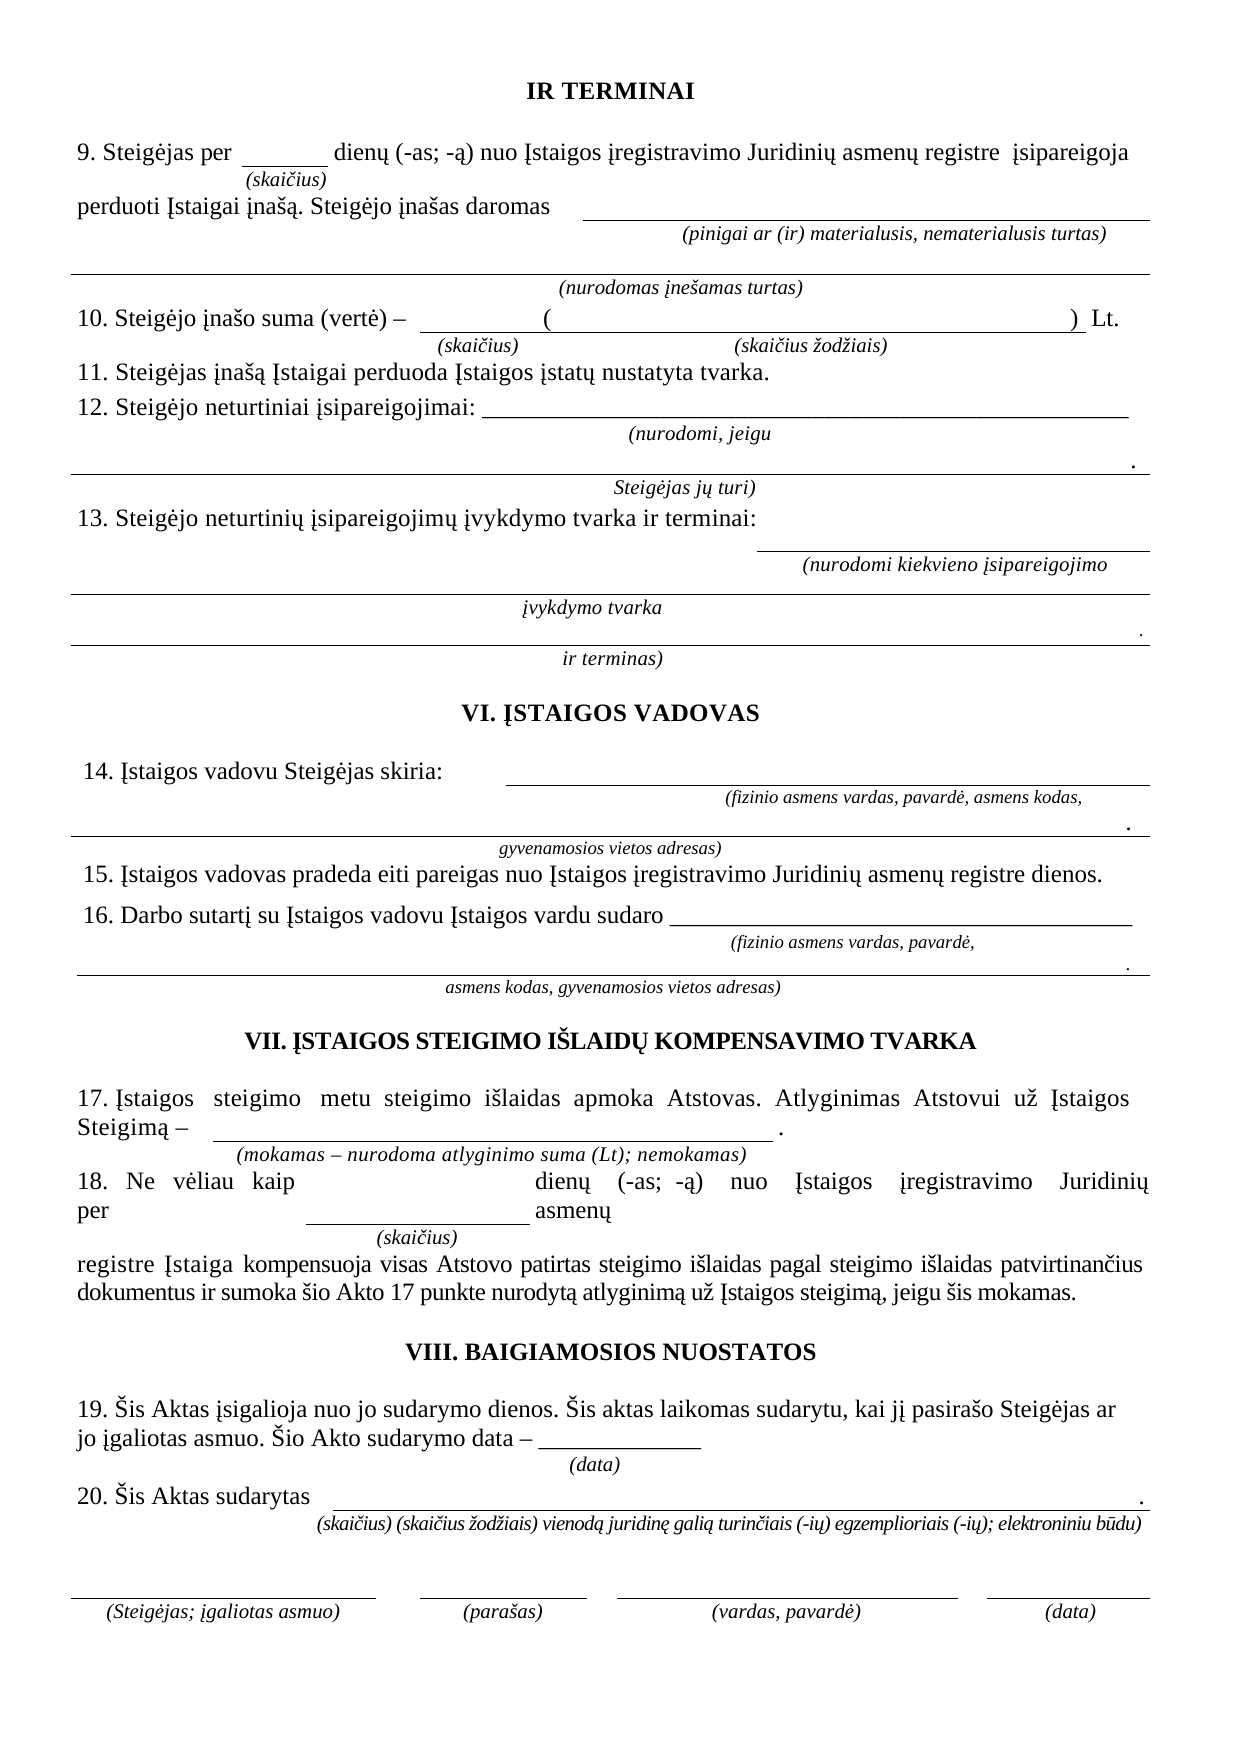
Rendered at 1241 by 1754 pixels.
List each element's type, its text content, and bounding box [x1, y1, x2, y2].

table_cell [1150, 859, 1154, 901]
table_cell [1164, 392, 1173, 421]
table_cell [1150, 645, 1154, 670]
table_cell [1154, 1539, 1159, 1569]
table_cell (fizinio asmens vardas, pavardė, asmens kodas, [71, 785, 1114, 807]
table_cell [1164, 1395, 1173, 1452]
table_cell [420, 1569, 587, 1598]
table_cell [958, 1569, 987, 1598]
table_cell [1159, 1481, 1164, 1509]
table_cell gyvenamosios vietos adresas) [71, 837, 1150, 859]
table_cell [1164, 1084, 1173, 1112]
table_cell [213, 1112, 772, 1141]
table_cell [1154, 1598, 1159, 1623]
table_cell [71, 551, 757, 594]
table_cell [1164, 75, 1173, 105]
table_cell [1164, 1452, 1173, 1481]
table_cell [1159, 75, 1164, 105]
table_cell [1164, 619, 1173, 645]
table_cell [1164, 1112, 1173, 1141]
table_cell 12. Steigėjo neturtiniai įsipareigojimai: ___________________________________________________ [71, 392, 1150, 421]
table_cell [1154, 551, 1159, 594]
table_cell [1150, 836, 1154, 859]
table_cell [376, 1598, 420, 1623]
table_cell [1164, 594, 1173, 619]
table_cell [1164, 245, 1173, 274]
table_cell [1150, 997, 1154, 1083]
table_cell [506, 756, 1150, 785]
table_cell [1164, 474, 1173, 503]
table_cell [420, 304, 538, 332]
table_cell [1154, 997, 1159, 1083]
table_cell . [1115, 931, 1173, 974]
table_cell [1150, 756, 1154, 785]
table_cell (nurodomi, jeigu [71, 421, 1125, 445]
table_cell 20. Šis Aktas sudarytas [71, 1481, 333, 1509]
table_cell įvykdymo tvarka [71, 595, 1114, 619]
table_cell [1086, 332, 1150, 357]
table_cell [1159, 392, 1164, 421]
table_cell [1125, 421, 1150, 445]
table_cell [71, 245, 1150, 274]
table_cell [1154, 727, 1159, 756]
table_cell (skaičius) [420, 333, 538, 357]
table_cell [1154, 504, 1159, 551]
table_cell (skaičius žodžiais) [538, 333, 1086, 357]
table_cell [1159, 504, 1164, 551]
table_cell [1164, 756, 1173, 785]
table_cell [1159, 245, 1164, 274]
table_cell [1164, 1481, 1173, 1509]
table_cell [1154, 670, 1159, 727]
table_cell dienų (-as; -ą) nuo Įstaigos įregistravimo Juridinių asmenų registre įsipareigoja [328, 137, 1150, 166]
table_cell VII. įstaigos steigimo išlaidų kompensavimO TVARKA [71, 997, 1150, 1083]
table_cell [1164, 975, 1173, 997]
table_cell [1164, 332, 1173, 357]
table_cell [1154, 105, 1159, 137]
table_cell [1159, 191, 1164, 220]
table_cell (pinigai ar (ir) materialusis, nematerialusis turtas) [71, 220, 1150, 245]
table_cell 18. Ne vėliau kaip per [71, 1166, 306, 1223]
table_cell [1150, 670, 1154, 727]
table_cell 14. Įstaigos vadovu Steigėjas skiria: [71, 756, 506, 785]
table_cell [587, 1569, 617, 1598]
table_cell [1164, 645, 1173, 670]
table_cell [1159, 1249, 1164, 1308]
table_cell [1154, 975, 1159, 997]
table_cell [1159, 358, 1164, 392]
table_cell [583, 191, 1150, 220]
table_cell [1150, 392, 1154, 421]
table_cell [1164, 220, 1173, 245]
table_cell [1154, 445, 1159, 474]
table_cell VI. ĮSTAIGOS VADOVAS [71, 670, 1150, 727]
table_cell [1164, 1598, 1173, 1623]
table_cell 16. Darbo sutartį su Įstaigos vadovu Įstaigos vardu sudaro _____________________________________ [71, 901, 1150, 931]
table_cell [958, 1598, 987, 1623]
table_cell [1150, 1510, 1154, 1539]
table_cell [71, 1224, 306, 1249]
table_cell [1150, 1224, 1154, 1249]
table_cell [1154, 859, 1159, 901]
table_cell . [1115, 808, 1150, 836]
table_cell [1164, 901, 1173, 931]
table_cell [1164, 727, 1173, 756]
table_cell [1159, 645, 1164, 670]
table_cell [1164, 836, 1173, 859]
table_cell [1154, 1166, 1159, 1223]
table_cell [1150, 1308, 1154, 1394]
table_cell [71, 975, 77, 997]
table_cell [1159, 1598, 1164, 1623]
table_cell ir terminas) [71, 646, 1150, 670]
table_cell [1159, 1084, 1164, 1112]
table_cell [1159, 1112, 1164, 1141]
table_cell [71, 727, 1150, 756]
table_cell [1154, 191, 1159, 220]
table_cell [1154, 75, 1159, 105]
table_cell [1164, 859, 1173, 901]
table_cell [1154, 245, 1159, 274]
table_cell (nurodomi kiekvieno įsipareigojimo [757, 552, 1150, 594]
table_cell [1154, 1308, 1159, 1394]
table_cell [1150, 105, 1154, 137]
table_cell [1164, 1510, 1173, 1539]
table_cell [1164, 304, 1173, 332]
table_cell [1150, 166, 1154, 191]
table_cell [1150, 274, 1154, 303]
table_cell Steigimą – [71, 1112, 213, 1141]
table_cell [1164, 105, 1173, 137]
table_cell [1154, 901, 1159, 931]
table_cell [306, 1166, 530, 1223]
table_cell [1164, 1166, 1173, 1223]
table_cell 10. Steigėjo įnašo suma (vertė) – [71, 304, 420, 332]
table_cell 9. Steigėjas per [71, 137, 242, 166]
table_cell [530, 1224, 1150, 1249]
table_cell [1150, 137, 1154, 166]
table_cell [773, 1141, 1150, 1166]
table_cell [1164, 1569, 1173, 1598]
table_cell [1159, 166, 1164, 191]
table_cell [1150, 358, 1154, 392]
table_cell (data) [987, 1599, 1150, 1623]
table_cell [987, 1569, 1150, 1598]
table_cell [1159, 274, 1164, 303]
table_cell [1159, 1395, 1164, 1452]
table_cell (fizinio asmens vardas, pavardė, [71, 931, 1114, 974]
table_cell [1150, 727, 1154, 756]
table_cell [1159, 105, 1164, 137]
table_cell [1159, 1141, 1164, 1166]
table_cell [1164, 785, 1173, 807]
table_cell [1164, 445, 1173, 474]
table_cell (skaičius) [306, 1225, 530, 1249]
table_cell [1164, 551, 1173, 594]
table_cell [1159, 1308, 1164, 1394]
table_cell [617, 1569, 958, 1598]
table_cell [1159, 1569, 1164, 1598]
table_cell [1159, 901, 1164, 931]
table_cell [1159, 808, 1164, 836]
table_cell [1150, 1084, 1154, 1112]
table_cell [1164, 358, 1173, 392]
table_cell [71, 1141, 213, 1166]
table_cell [1150, 1166, 1154, 1223]
table_cell [1164, 670, 1173, 727]
table_cell 17. Įstaigos steigimo metu steigimo išlaidas apmoka Atstovas. Atlyginimas Atstovui už Įstaigos [71, 1084, 1150, 1112]
table_cell . [1125, 445, 1150, 474]
table_cell (vardas, pavardė) [617, 1599, 958, 1623]
table_cell [1164, 166, 1173, 191]
table_cell [1154, 1084, 1159, 1112]
table_cell [242, 137, 328, 166]
table_cell [587, 1598, 617, 1623]
table_cell [1150, 332, 1154, 357]
table_cell [1154, 274, 1159, 303]
table_cell [71, 332, 420, 357]
table_cell [1150, 1481, 1154, 1509]
table_cell [1150, 1395, 1154, 1452]
table_cell [1150, 1598, 1154, 1623]
table_cell [1154, 166, 1159, 191]
table_cell [1159, 727, 1164, 756]
table_cell [1154, 1452, 1159, 1481]
table_cell [1159, 975, 1164, 997]
table_cell (Steigėjas; įgaliotas asmuo) [71, 1599, 376, 1623]
table_cell [1164, 421, 1173, 445]
table_cell [1154, 645, 1159, 670]
table_cell [1154, 1249, 1159, 1308]
table_cell [71, 1539, 1150, 1569]
table_cell [1150, 421, 1154, 445]
table_cell [1159, 1452, 1164, 1481]
table_cell [1154, 332, 1159, 357]
table_cell 13. Steigėjo neturtinių įsipareigojimų įvykdymo tvarka ir terminai: [71, 504, 1150, 551]
table_cell [328, 166, 1150, 191]
table_cell [1164, 1141, 1173, 1166]
table_cell [376, 1569, 420, 1598]
table_cell [1164, 504, 1173, 551]
table_cell [1154, 304, 1159, 332]
table_cell VIII. Baigiamosios nuostatos [71, 1308, 1150, 1394]
table_cell [1159, 756, 1164, 785]
table_cell [1159, 997, 1164, 1083]
table_cell [1154, 836, 1159, 859]
table_cell [1154, 808, 1159, 836]
table_cell ( ) [538, 304, 1086, 332]
table_cell [1150, 975, 1154, 997]
table_cell [1154, 785, 1159, 807]
table_cell 11. Steigėjas įnašą Įstaigai perduoda Įstaigos įstatų nustatyta tvarka. [71, 358, 1150, 392]
table_cell [71, 445, 1125, 474]
table_cell 15. Įstaigos vadovas pradeda eiti pareigas nuo Įstaigos įregistravimo Juridinių asmenų registre dienos. [71, 859, 1150, 901]
table_cell [1164, 1308, 1173, 1394]
table_cell . [773, 1112, 1150, 1141]
table_cell . [1115, 619, 1164, 645]
table_cell [1164, 274, 1173, 303]
table_cell [1150, 1141, 1154, 1166]
table_cell (skaičius) (skaičius žodžiais) vienodą juridinę galią turinčiais (-ių) egzemplioriais (-ių); elektroniniu būdu) [71, 1510, 1150, 1539]
table_cell [1150, 1249, 1154, 1308]
table_cell [1159, 670, 1164, 727]
table_cell [1150, 474, 1154, 503]
table_cell [1150, 808, 1154, 836]
table_cell [1150, 304, 1154, 332]
table_cell [1164, 1539, 1173, 1569]
table_cell registre Įstaiga kompensuoja visas Atstovo patirtas steigimo išlaidas pagal steigimo išlaidas patvirtinančius dokumentus ir sumoka šio Akto 17 punkte nurodytą atlyginimą už Įstaigos steigimą, jeigu šis mokamas. [71, 1249, 1150, 1308]
table_cell [1154, 137, 1159, 166]
table_cell [1159, 551, 1164, 594]
table_cell [1150, 785, 1154, 807]
table_cell [1154, 421, 1159, 445]
table_cell [1154, 1224, 1159, 1249]
table_cell [1150, 1539, 1154, 1569]
table_cell [1154, 1141, 1159, 1166]
table_cell [1154, 1395, 1159, 1452]
table_cell [71, 1569, 376, 1598]
table_cell ir terminai [71, 75, 1150, 105]
table_cell [1159, 1510, 1164, 1539]
table_cell [71, 166, 242, 191]
table_cell perduoti Įstaigai įnašą. Steigėjo įnašas daromas [71, 191, 583, 220]
table_cell (mokamas – nurodoma atlyginimo suma (Lt); nemokamas) [213, 1142, 772, 1166]
table_cell [1150, 220, 1154, 245]
table_cell [1159, 137, 1164, 166]
table_cell (skaičius) [242, 167, 328, 191]
table_cell . [333, 1481, 1150, 1509]
table_cell [1150, 245, 1154, 274]
table_cell [1159, 1224, 1164, 1249]
table_cell [1154, 1112, 1159, 1141]
table_cell [1159, 785, 1164, 807]
table_cell [1154, 358, 1159, 392]
table_cell asmens kodas, gyvenamosios vietos adresas) [77, 976, 1150, 997]
table_cell [1150, 1569, 1154, 1598]
table_cell [1164, 137, 1173, 166]
table_cell [1159, 332, 1164, 357]
table_cell [1154, 1510, 1159, 1539]
table_cell [1150, 901, 1154, 931]
table_cell [1159, 859, 1164, 901]
table_cell [1159, 474, 1164, 503]
table_cell [1115, 594, 1164, 619]
table_cell [1154, 756, 1159, 785]
table_cell [1164, 1224, 1173, 1249]
table_cell dienų (-as; -ą) nuo Įstaigos įregistravimo Juridinių asmenų [530, 1166, 1150, 1223]
table_cell Steigėjas jų turi) [71, 475, 1150, 503]
table_cell [1154, 1569, 1159, 1598]
table_cell [1150, 1452, 1154, 1481]
table_cell 19. Šis Aktas įsigalioja nuo jo sudarymo dienos. Šis aktas laikomas sudarytu, kai jį pasirašo Steigėjas ar jo įgaliotas asmuo. Šio Akto sudarymo data – _____________ [71, 1395, 1150, 1452]
table_cell [1159, 220, 1164, 245]
table_cell [1164, 191, 1173, 220]
table_cell (parašas) [420, 1599, 587, 1623]
table_cell [71, 619, 1114, 645]
table_cell [1159, 445, 1164, 474]
table_cell [1159, 1539, 1164, 1569]
table_cell [1159, 836, 1164, 859]
table_cell [1154, 392, 1159, 421]
table_cell [1164, 997, 1173, 1083]
table_cell [1154, 220, 1159, 245]
table_cell [71, 1452, 564, 1481]
table_cell [1164, 1249, 1173, 1308]
table_cell [1159, 1166, 1164, 1223]
table_cell [1154, 474, 1159, 503]
table_cell (nurodomas įnešamas turtas) [71, 275, 1150, 303]
table_cell [1154, 1481, 1159, 1509]
table_cell [1150, 445, 1154, 474]
table_cell [1150, 551, 1154, 594]
table_cell (data) [564, 1452, 1150, 1481]
table_cell [1159, 421, 1164, 445]
table_cell [1150, 191, 1154, 220]
table_cell [1150, 75, 1154, 105]
table_cell [1115, 786, 1150, 807]
table_cell [71, 105, 1150, 137]
table_cell Lt. [1086, 304, 1150, 332]
table_cell [1150, 1112, 1154, 1141]
table_cell [1150, 504, 1154, 551]
table_cell [71, 808, 1114, 836]
table_cell [1164, 808, 1173, 836]
table_cell [1159, 304, 1164, 332]
